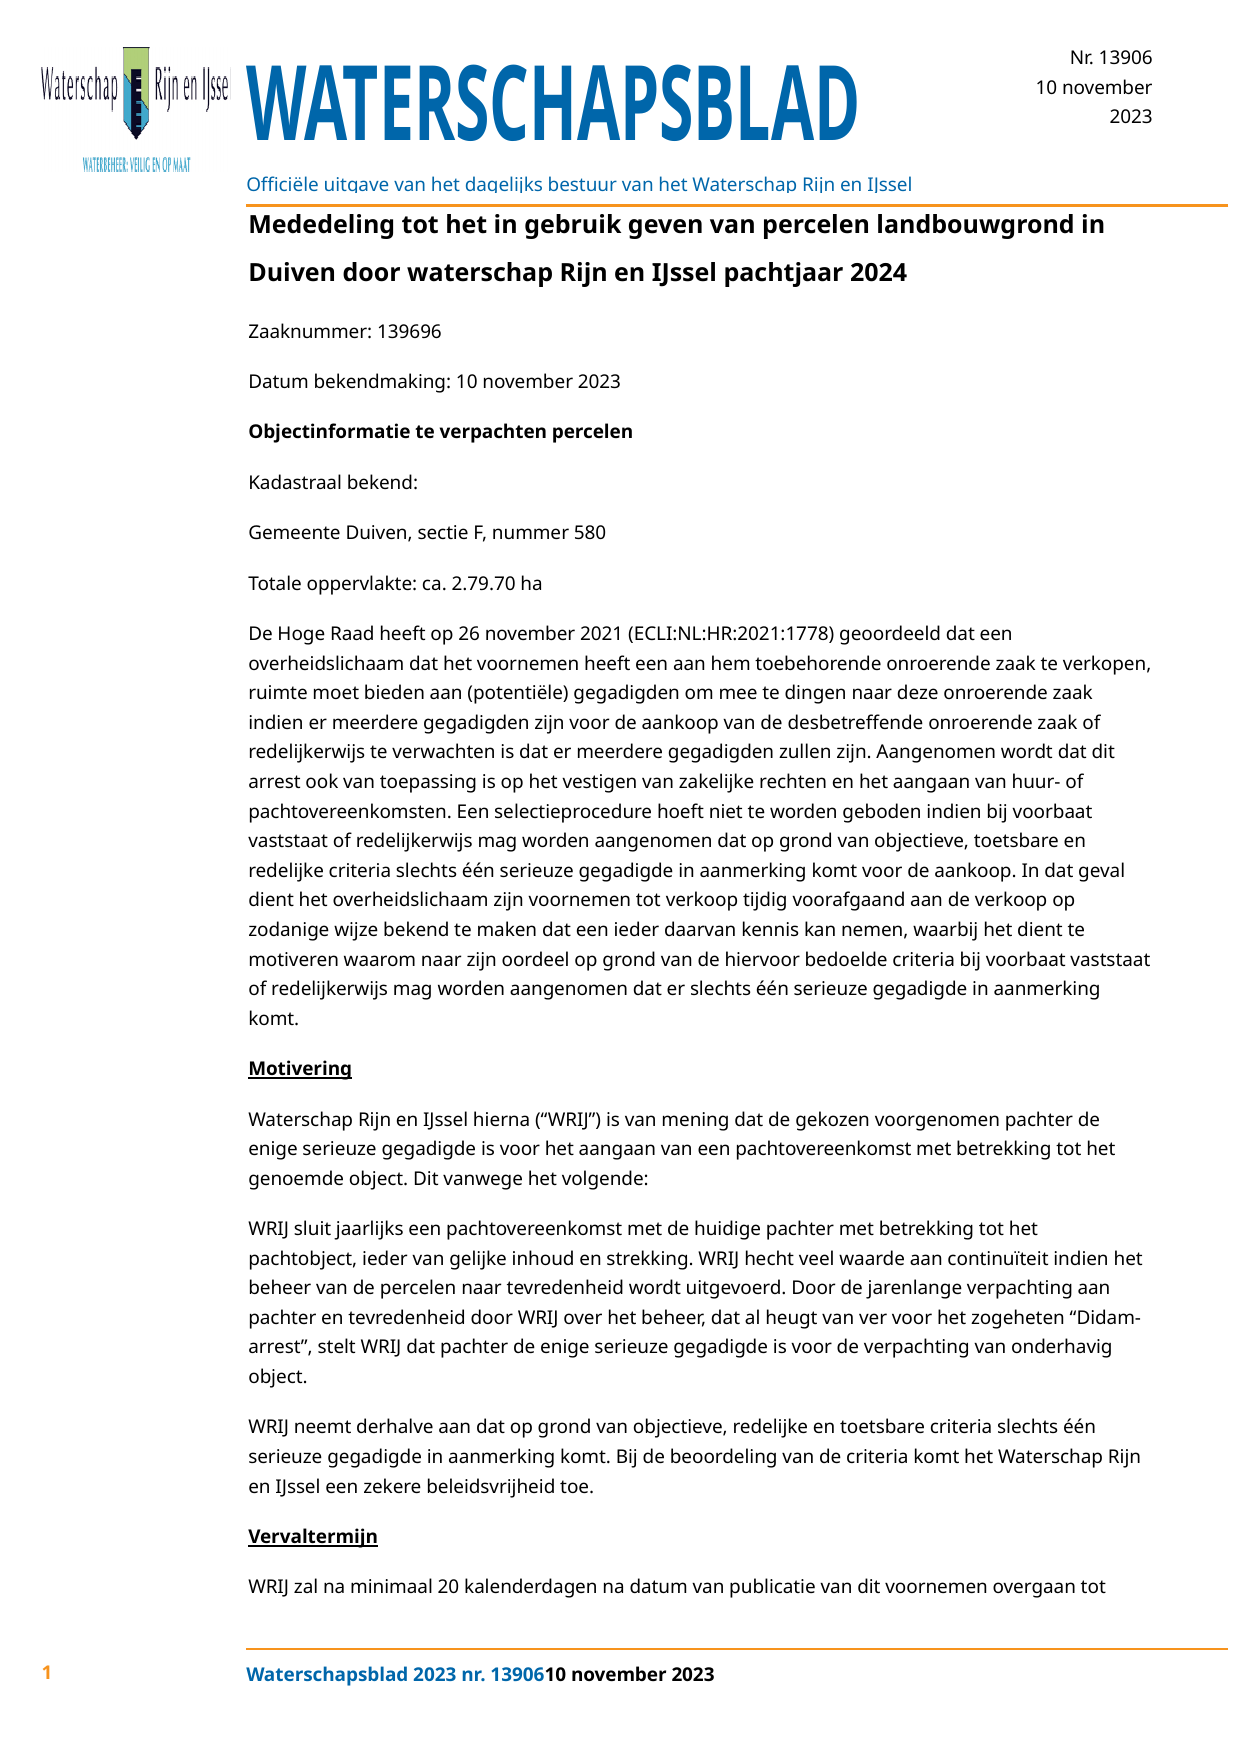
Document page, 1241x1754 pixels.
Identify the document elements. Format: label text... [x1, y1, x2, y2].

text Objectinformatie te verpachten percelen [248, 419, 1152, 444]
picture [41, 47, 231, 172]
text Motivering [248, 1055, 1152, 1081]
text Kadastraal bekend: [248, 469, 1152, 495]
text Vervaltermijn [248, 1523, 1152, 1549]
text WRIJ sluit jaarlijks een pachtovereenkomst met de huidige pachter met betrekking tot het pachtobject, ieder van gelijke inhoud en strekking. WRIJ hecht veel waarde aan continuïteit indien het beheer van de percelen naar tevredenheid wordt uitgevoerd. Door de jarenlange verpachting aan pachter en tevredenheid door WRIJ over het beheer, dat al heugt van ver voor het zogeheten “Didam-arrest”, stelt WRIJ dat pachter de enige serieuze gegadigde is voor de verpachting van onderhavig object. [248, 1215, 1152, 1389]
text Datum bekendmaking: 10 november 2023 [248, 368, 1152, 394]
text Gemeente Duiven, sectie F, nummer 580 [248, 519, 1152, 545]
text Totale oppervlakte: ca. 2.79.70 ha [248, 570, 1152, 596]
text WRIJ neemt derhalve aan dat op grond van objectieve, redelijke en toetsbare criteria slechts één serieuze gegadigde in aanmerking komt. Bij de beoordeling van de criteria komt het Waterschap Rijn en IJssel een zekere beleidsvrijheid toe. [248, 1414, 1152, 1499]
text Mededeling tot het in gebruik geven van percelen landbouwgrond in Duiven door waterschap Rijn en IJssel pachtjaar 2024 [248, 207, 1152, 288]
text WRIJ zal na minimaal 20 kalenderdagen na datum van publicatie van dit voornemen overgaan tot [248, 1574, 1152, 1599]
text Zaaknummer: 139696 [248, 318, 1152, 344]
text De Hoge Raad heeft op 26 november 2021 (ECLI:NL:HR:2021:1778) geoordeeld dat een overheidslichaam dat het voornemen heeft een aan hem toebehorende onroerende zaak te verkopen, ruimte moet bieden aan (potentiële) gegadigden om mee te dingen naar deze onroerende zaak indien er meerdere gegadigden zijn voor de aankoop van de desbetreffende onroerende zaak of redelijkerwijs te verwachten is dat er meerdere gegadigden zullen zijn. Aangenomen wordt dat dit arrest ook van toepassing is op het vestigen van zakelijke rechten en het aangaan van huur- of pachtovereenkomsten. Een selectieprocedure hoeft niet te worden geboden indien bij voorbaat vaststaat of redelijkerwijs mag worden aangenomen dat op grond van objectieve, toetsbare en redelijke criteria slechts één serieuze gegadigde in aanmerking komt voor de aankoop. In dat geval dient het overheidslichaam zijn voornemen tot verkoop tijdig voorafgaand aan de verkoop op zodanige wijze bekend te maken dat een ieder daarvan kennis kan nemen, waarbij het dient te motiveren waarom naar zijn oordeel op grond van de hiervoor bedoelde criteria bij voorbaat vaststaat of redelijkerwijs mag worden aangenomen dat er slechts één serieuze gegadigde in aanmerking komt. [248, 620, 1152, 1031]
text Waterschap Rijn en IJssel hierna (“WRIJ”) is van mening dat de gekozen voorgenomen pachter de enige serieuze gegadigde is voor het aangaan van een pachtovereenkomst met betrekking tot het genoemde object. Dit vanwege het volgende: [248, 1106, 1152, 1191]
